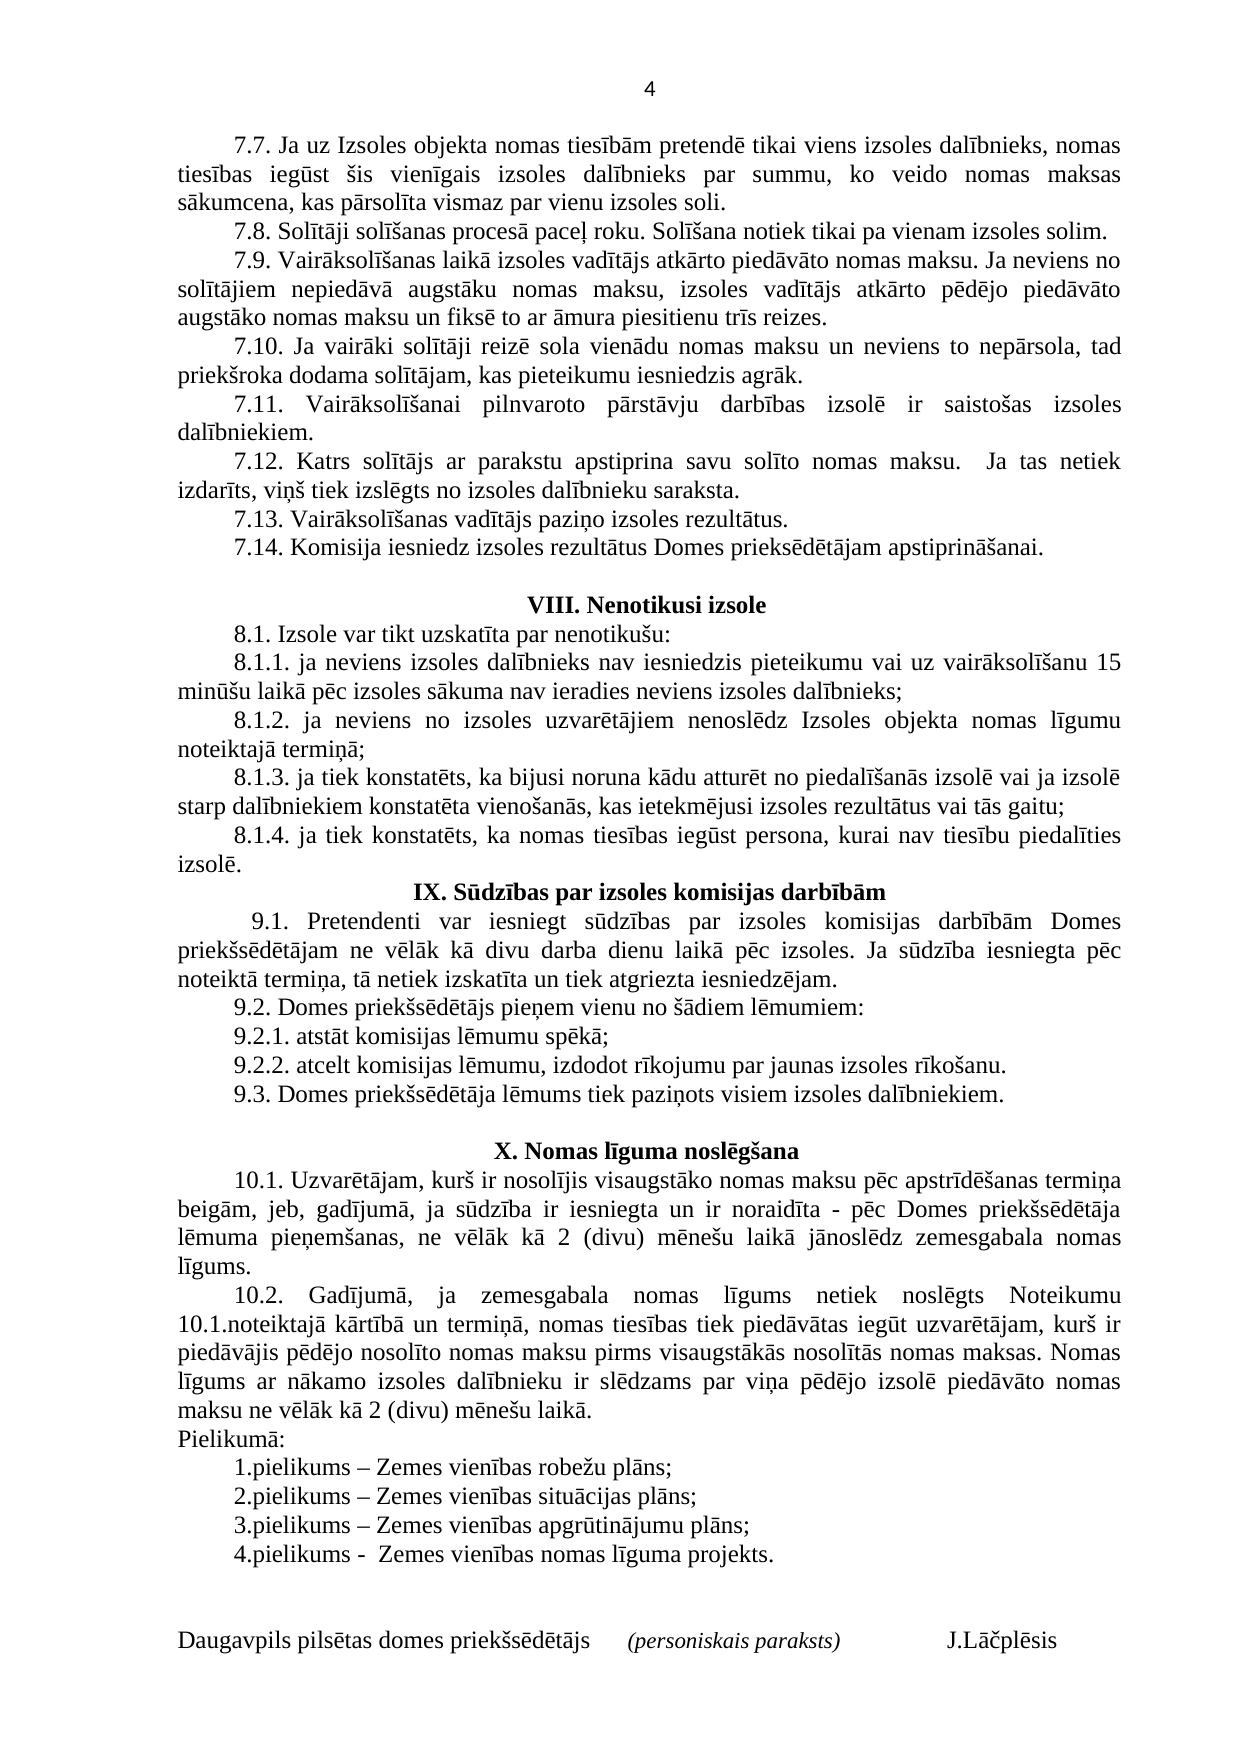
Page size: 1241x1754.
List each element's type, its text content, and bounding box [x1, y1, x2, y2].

text 7.9. Vairāksolīšanas laikā izsoles vadītājs atkārto piedāvāto nomas maksu. Ja neviens no solītājiem nepiedāvā augstāku nomas maksu, izsoles vadītājs atkārto pēdējo piedāvāto augstāko nomas maksu un fiksē to ar āmura piesitienu trīs reizes. [177, 245, 1122, 331]
text 8.1.2. ja neviens no izsoles uzvarētājiem nenoslēdz Izsoles objekta nomas līgumu noteiktajā termiņā; [177, 705, 1122, 762]
text 7.11. Vairāksolīšanai pilnvaroto pārstāvju darbības izsolē ir saistošas izsoles dalībniekiem. [177, 389, 1122, 446]
text 1.pielikums – Zemes vienības robežu plāns; [177, 1452, 1122, 1481]
text 2.pielikums – Zemes vienības situācijas plāns; [177, 1481, 1122, 1510]
text 9.2.1. atstāt komisijas lēmumu spēkā; [177, 1021, 1122, 1050]
text 7.7. Ja uz Izsoles objekta nomas tiesībām pretendē tikai viens izsoles dalībnieks, nomas tiesības iegūst šis vienīgais izsoles dalībnieks par summu, ko veido nomas maksas sākumcena, kas pārsolīta vismaz par vienu izsoles soli. [177, 130, 1122, 216]
text 8.1.3. ja tiek konstatēts, ka bijusi noruna kādu atturēt no piedalīšanās izsolē vai ja izsolē starp dalībniekiem konstatēta vienošanās, kas ietekmējusi izsoles rezultātus vai tās gaitu; [177, 762, 1122, 820]
text 9.2. Domes priekšsēdētājs pieņem vienu no šādiem lēmumiem: [177, 992, 1122, 1021]
text VIII. Nenotikusi izsole [177, 590, 1122, 619]
text Pielikumā: [177, 1424, 1122, 1452]
text 7.8. Solītāji solīšanas procesā paceļ roku. Solīšana notiek tikai pa vienam izsoles solim. [177, 216, 1122, 245]
text 10.2. Gadījumā, ja zemesgabala nomas līgums netiek noslēgts Noteikumu 10.1.noteiktajā kārtībā un termiņā, nomas tiesības tiek piedāvātas iegūt uzvarētājam, kurš ir piedāvājis pēdējo nosolīto nomas maksu pirms visaugstākās nosolītās nomas maksas. Nomas līgums ar nākamo izsoles dalībnieku ir slēdzams par viņa pēdējo izsolē piedāvāto nomas maksu ne vēlāk kā 2 (divu) mēnešu laikā. [177, 1280, 1122, 1424]
text IX. Sūdzības par izsoles komisijas darbībām [177, 877, 1122, 906]
text 8.1.1. ja neviens izsoles dalībnieks nav iesniedzis pieteikumu vai uz vairāksolīšanu 15 minūšu laikā pēc izsoles sākuma nav ieradies neviens izsoles dalībnieks; [177, 647, 1122, 705]
text 4.pielikums - Zemes vienības nomas līguma projekts. [177, 1539, 1122, 1567]
text 9.3. Domes priekšsēdētāja lēmums tiek paziņots visiem izsoles dalībniekiem. [177, 1079, 1122, 1107]
text 3.pielikums – Zemes vienības apgrūtinājumu plāns; [177, 1510, 1122, 1539]
text 9.1. Pretendenti var iesniegt sūdzības par izsoles komisijas darbībām Domes priekšsēdētājam ne vēlāk kā divu darba dienu laikā pēc izsoles. Ja sūdzība iesniegta pēc noteiktā termiņa, tā netiek izskatīta un tiek atgriezta iesniedzējam. [177, 906, 1122, 992]
text 7.14. Komisija iesniedz izsoles rezultātus Domes prieksēdētājam apstiprināšanai. [177, 532, 1122, 561]
text 9.2.2. atcelt komisijas lēmumu, izdodot rīkojumu par jaunas izsoles rīkošanu. [177, 1050, 1122, 1079]
text 7.12. Katrs solītājs ar parakstu apstiprina savu solīto nomas maksu. Ja tas netiek izdarīts, viņš tiek izslēgts no izsoles dalībnieku saraksta. [177, 446, 1122, 504]
text 10.1. Uzvarētājam, kurš ir nosolījis visaugstāko nomas maksu pēc apstrīdēšanas termiņa beigām, jeb, gadījumā, ja sūdzība ir iesniegta un ir noraidīta - pēc Domes priekšsēdētāja lēmuma pieņemšanas, ne vēlāk kā 2 (divu) mēnešu laikā jānoslēdz zemesgabala nomas līgums. [177, 1165, 1122, 1280]
text 7.13. Vairāksolīšanas vadītājs paziņo izsoles rezultātus. [177, 504, 1122, 532]
text 8.1. Izsole var tikt uzskatīta par nenotikušu: [177, 619, 1122, 647]
text X. Nomas līguma noslēgšana [177, 1136, 1122, 1165]
text 8.1.4. ja tiek konstatēts, ka nomas tiesības iegūst persona, kurai nav tiesību piedalīties izsolē. [177, 820, 1122, 877]
text 7.10. Ja vairāki solītāji reizē sola vienādu nomas maksu un neviens to nepārsola, tad priekšroka dodama solītājam, kas pieteikumu iesniedzis agrāk. [177, 331, 1122, 389]
text Daugavpils pilsētas domes priekšsēdētājs (personiskais paraksts) J.Lāčplēsis [177, 1625, 1122, 1654]
